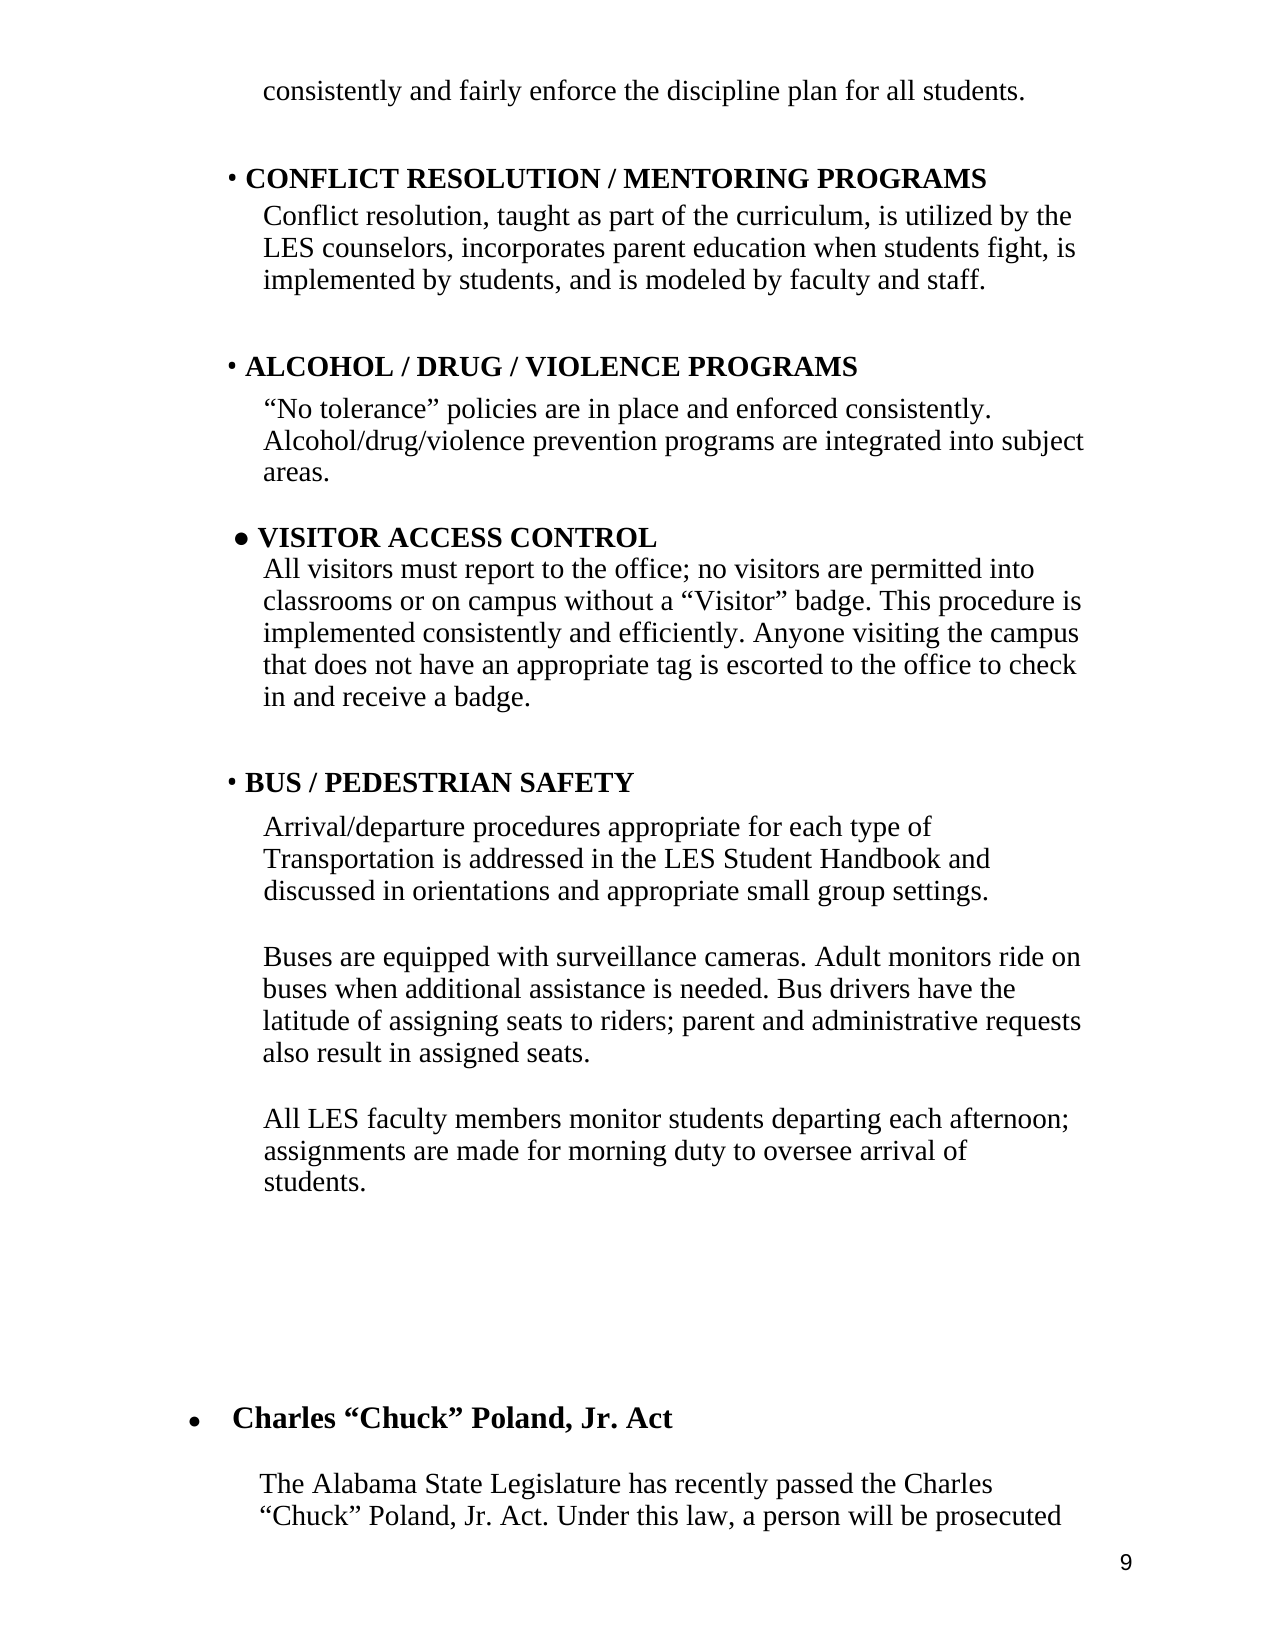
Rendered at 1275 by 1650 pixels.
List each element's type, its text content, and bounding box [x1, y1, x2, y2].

text Buses are equipped with surveillance cameras. Adult monitors ride on buses when additional assistance is needed. Bus drivers have the latitude of assigning seats to riders; parent and administrative requests also result in assigned seats. [262, 941, 1089, 1068]
text All visitors must report to the office; no visitors are permitted into classrooms or on campus without a “Visitor” badge. This procedure is implemented consistently and efficiently. Anyone visiting the campus that does not have an appropriate tag is escorted to the office to check in and receive a badge. [263, 553, 1089, 713]
text “No tolerance” policies are in place and enforced consistently. Alcohol/drug/violence prevention programs are integrated into subject areas. [263, 393, 1091, 488]
text consistently and fairly enforce the discipline plan for all students. [263, 75, 1084, 107]
text • ALCOHOL / DRUG / VIOLENCE PROGRAMS [226, 333, 1132, 393]
list Charles “Chuck” Poland, Jr. Act [187, 1399, 1132, 1435]
text ● VISITOR ACCESS CONTROL [150, 522, 1091, 553]
text • CONFLICT RESOLUTION / MENTORING PROGRAMS Conflict resolution, taught as part of the curriculum, is utilized by the LES counselors, incorporates parent education when students fight, is implemented by students, and is modeled by faculty and staff. [227, 143, 1083, 296]
text Transportation is addressed in the LES Student Handbook and discussed in orientations and appropriate small group settings. [263, 843, 1004, 907]
text • BUS / PEDESTRIAN SAFETY [226, 750, 1132, 809]
text All LES faculty members monitor students departing each afternoon; assignments are made for morning duty to oversee arrival of students. [263, 1103, 1077, 1198]
text The Alabama State Legislature has recently passed the Charles “Chuck” Poland, Jr. Act. Under this law, a person will be prosecuted [259, 1468, 1076, 1531]
text Arrival/departure procedures appropriate for each type of [263, 809, 1132, 843]
